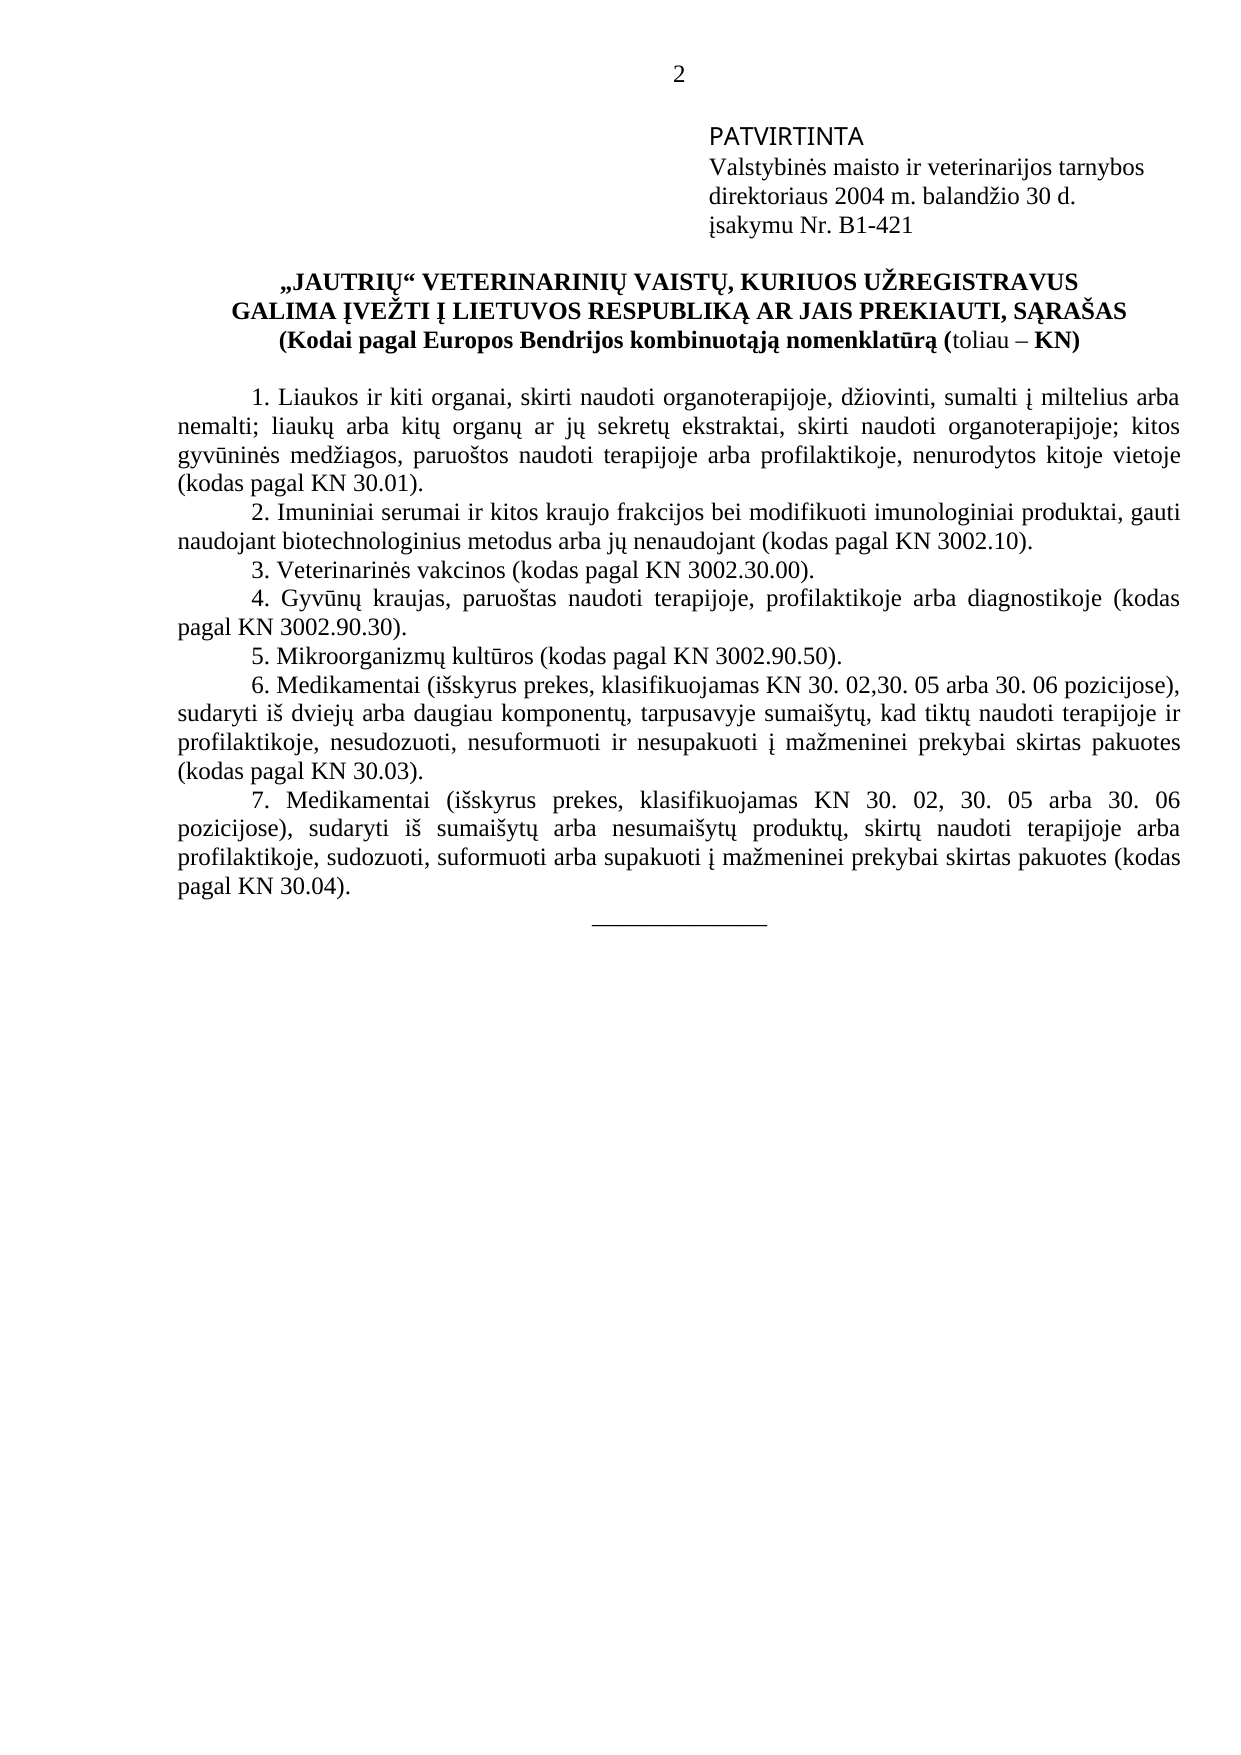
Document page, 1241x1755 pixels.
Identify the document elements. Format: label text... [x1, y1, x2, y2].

text 7. Medikamentai (išskyrus prekes, klasifikuojamas KN 30. 02, 30. 05 arba 30. 06 pozicijose), sudaryti iš sumaišytų arba nesumaišytų produktų, skirtų naudoti terapijoje arba profilaktikoje, sudozuoti, suformuoti arba supakuoti į mažmeninei prekybai skirtas pakuotes (kodas pagal KN 30.04). [177, 785, 1181, 900]
text galima įvežti į Lietuvos Respubliką ar jais prekiauti, sąrašas [177, 296, 1181, 325]
text 4. Gyvūnų kraujas, paruoštas naudoti terapijoje, profilaktikoje arba diagnostikoje (kodas pagal KN 3002.90.30). [177, 583, 1181, 641]
text direktoriaus 2004 m. balandžio 30 d. [177, 181, 1181, 210]
text 6. Medikamentai (išskyrus prekes, klasifikuojamas KN 30. 02,30. 05 arba 30. 06 pozicijose), sudaryti iš dviejų arba daugiau komponentų, tarpusavyje sumaišytų, kad tiktų naudoti terapijoje ir profilaktikoje, nesudozuoti, nesuformuoti ir nesupakuoti į mažmeninei prekybai skirtas pakuotes (kodas pagal KN 30.03). [177, 670, 1181, 785]
text 1. Liaukos ir kiti organai, skirti naudoti organoterapijoje, džiovinti, sumalti į miltelius arba nemalti; liaukų arba kitų organų ar jų sekretų ekstraktai, skirti naudoti organoterapijoje; kitos gyvūninės medžiagos, paruoštos naudoti terapijoje arba profilaktikoje, nenurodytos kitoje vietoje (kodas pagal KN 30.01). [177, 382, 1181, 497]
text 5. Mikroorganizmų kultūros (kodas pagal KN 3002.90.50). [177, 641, 1181, 670]
text 3. Veterinarinės vakcinos (kodas pagal KN 3002.30.00). [177, 555, 1181, 583]
text 2. Imuniniai serumai ir kitos kraujo frakcijos bei modifikuoti imunologiniai produktai, gauti naudojant biotechnologinius metodus arba jų nenaudojant (kodas pagal KN 3002.10). [177, 497, 1181, 555]
text (Kodai pagal Europos Bendrijos kombinuotąją nomenklatūrą (toliau – KN) [177, 325, 1181, 353]
text „JAuTRIŲ“ veterinarinių vaistų, kuriuos užregistravus [177, 267, 1181, 296]
text PATVIRTINTA [709, 118, 1181, 152]
text ______________ [177, 900, 1181, 928]
text Valstybinės maisto ir veterinarijos tarnybos [177, 152, 1181, 181]
text įsakymu Nr. B1-421 [177, 210, 1181, 238]
